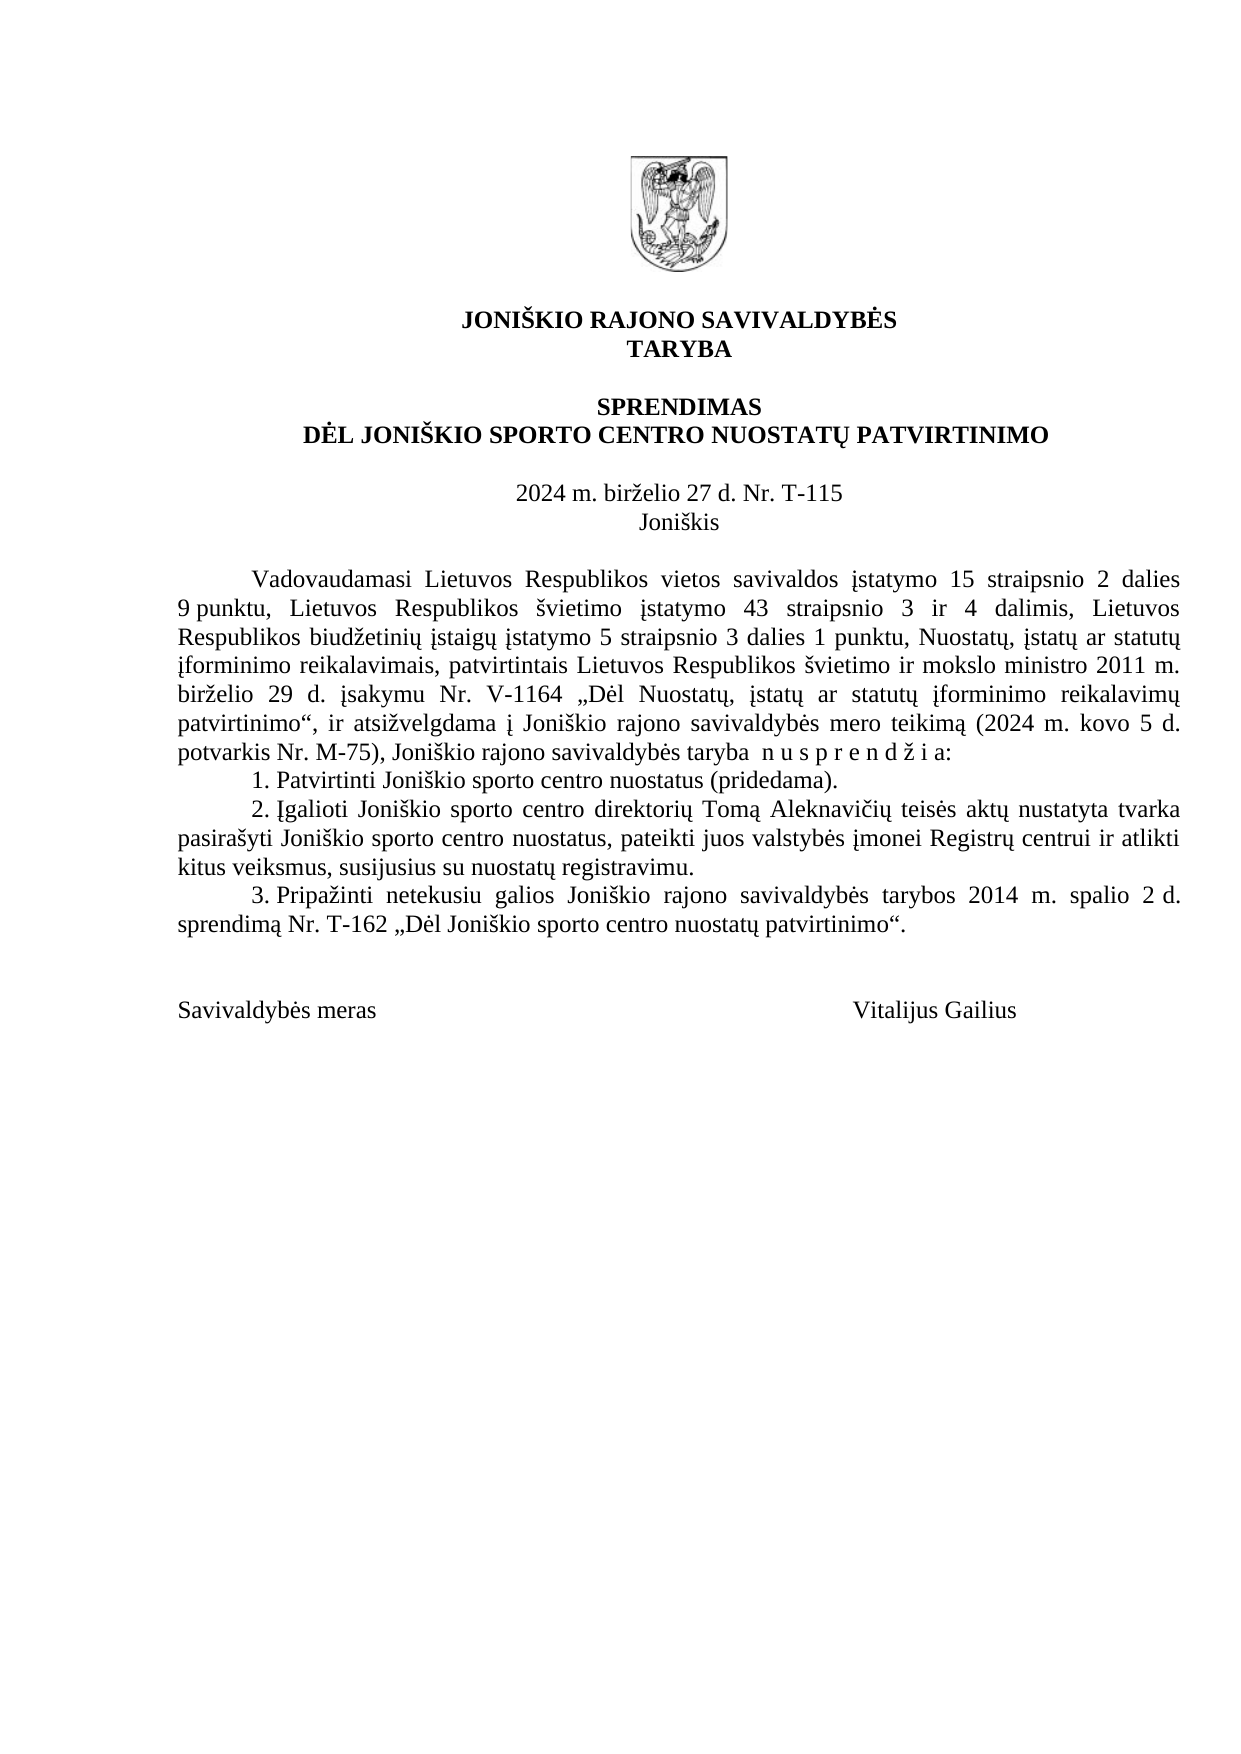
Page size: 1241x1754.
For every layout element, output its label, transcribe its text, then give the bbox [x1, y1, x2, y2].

text 2. Įgalioti Joniškio sporto centro direktorių Tomą Aleknavičių teisės aktų nustatyta tvarka pasirašyti Joniškio sporto centro nuostatus, pateikti juos valstybės įmonei Registrų centrui ir atlikti kitus veiksmus, susijusius su nuostatų registravimu. [177, 794, 1181, 880]
text 3. Pripažinti netekusiu galios Joniškio rajono savivaldybės tarybos 2014 m. spalio 2 d. sprendimą Nr. T-162 „Dėl Joniškio sporto centro nuostatų patvirtinimo“. [177, 880, 1181, 938]
text Joniškis [177, 507, 1181, 535]
text SPRENDIMAS [177, 392, 1181, 420]
text DĖL JONIŠKIO SPORTO CENTRO nuostatų patvirtinIMO [177, 420, 1181, 449]
text Savivaldybės meras Vitalijus Gailius [177, 995, 1181, 1024]
text Joniškio rajono savivaldybės TARYBA [177, 305, 1181, 363]
text 2024 m. birželio 27 d. Nr. T-115 [177, 478, 1181, 507]
text Vadovaudamasi Lietuvos Respublikos vietos savivaldos įstatymo 15 straipsnio 2 dalies 9 punktu, Lietuvos Respublikos švietimo įstatymo 43 straipsnio 3 ir 4 dalimis, Lietuvos Respublikos biudžetinių įstaigų įstatymo 5 straipsnio 3 dalies 1 punktu, Nuostatų, įstatų ar statutų įforminimo reikalavimais, patvirtintais Lietuvos Respublikos švietimo ir mokslo ministro 2011 m. birželio 29 d. įsakymu Nr. V-1164 „Dėl Nuostatų, įstatų ar statutų įforminimo reikalavimų patvirtinimo“, ir atsižvelgdama į Joniškio rajono savivaldybės mero teikimą (2024 m. kovo 5 d. potvarkis Nr. M-75), Joniškio rajono savivaldybės taryba n u s p r e n d ž i a: [177, 564, 1181, 765]
text 1. Patvirtinti Joniškio sporto centro nuostatus (pridedama). [177, 765, 1181, 794]
